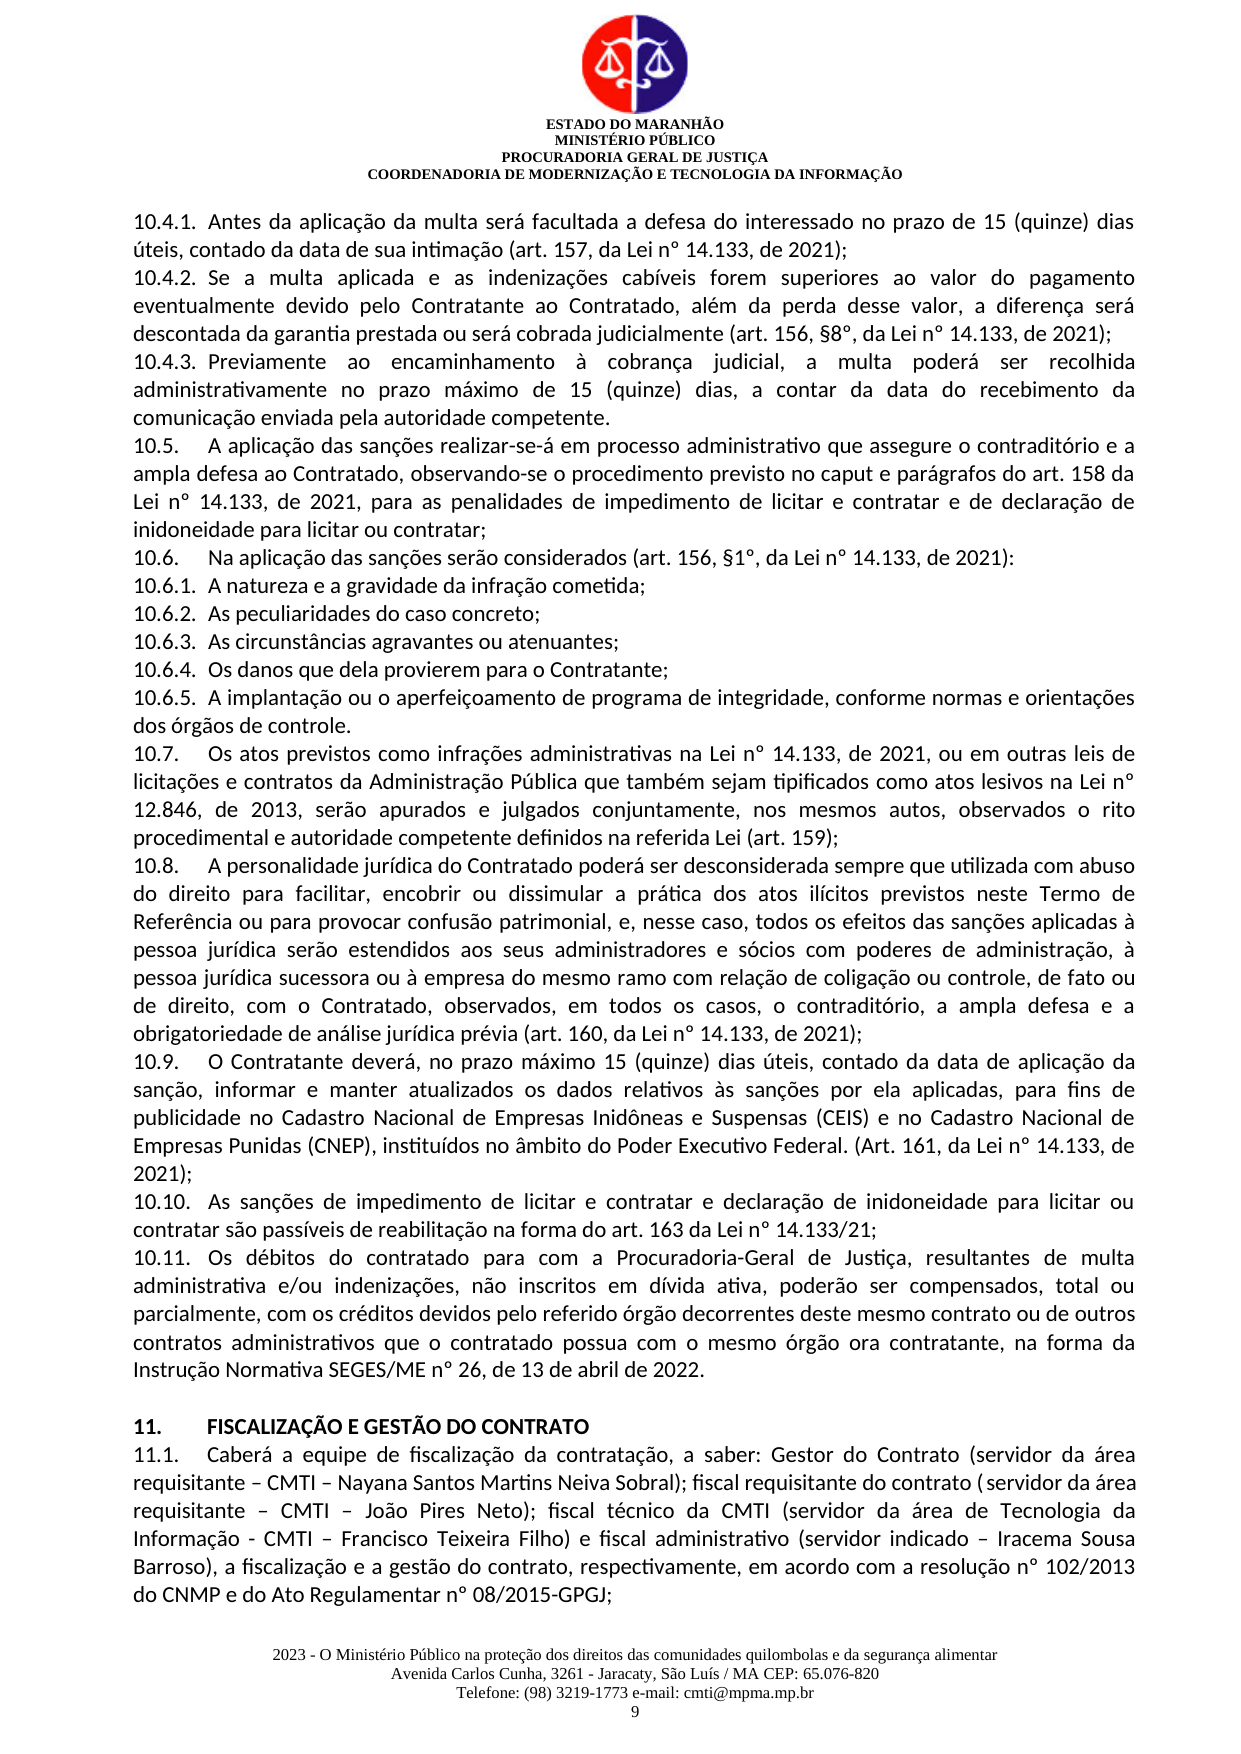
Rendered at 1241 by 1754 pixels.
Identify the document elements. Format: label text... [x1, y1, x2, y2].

list Os atos previstos como infrações administrativas na Lei nº 14.133, de 2021, ou em outras leis de licitações e contratos da Administração Pública que também sejam tipificados como atos lesivos na Lei nº 12.846, de 2013, serão apurados e julgados conjuntamente, nos mesmos autos, observados o rito procedimental e autoridade competente definidos na referida Lei (art. 159); [133, 739, 1137, 851]
list Na aplicação das sanções serão considerados (art. 156, §1º, da Lei nº 14.133, de 2021): [133, 543, 1137, 571]
list A natureza e a gravidade da infração cometida; [133, 571, 1137, 599]
list A personalidade jurídica do Contratado poderá ser desconsiderada sempre que utilizada com abuso do direito para facilitar, encobrir ou dissimular a prática dos atos ilícitos previstos neste Termo de Referência ou para provocar confusão patrimonial, e, nesse caso, todos os efeitos das sanções aplicadas à pessoa jurídica serão estendidos aos seus administradores e sócios com poderes de administração, à pessoa jurídica sucessora ou à empresa do mesmo ramo com relação de coligação ou controle, de fato ou de direito, com o Contratado, observados, em todos os casos, o contraditório, a ampla defesa e a obrigatoriedade de análise jurídica prévia (art. 160, da Lei nº 14.133, de 2021); [133, 851, 1137, 1047]
list Se a multa aplicada e as indenizações cabíveis forem superiores ao valor do pagamento eventualmente devido pelo Contratante ao Contratado, além da perda desse valor, a diferença será descontada da garantia prestada ou será cobrada judicialmente (art. 156, §8º, da Lei nº 14.133, de 2021); [133, 263, 1137, 347]
picture [581, 14, 688, 114]
list Os danos que dela provierem para o Contratante; [133, 655, 1137, 683]
list A aplicação das sanções realizar-se-á em processo administrativo que assegure o contraditório e a ampla defesa ao Contratado, observando-se o procedimento previsto no caput e parágrafos do art. 158 da Lei nº 14.133, de 2021, para as penalidades de impedimento de licitar e contratar e de declaração de inidoneidade para licitar ou contratar; [133, 431, 1137, 543]
list As sanções de impedimento de licitar e contratar e declaração de inidoneidade para licitar ou contratar são passíveis de reabilitação na forma do art. 163 da Lei nº 14.133/21; [133, 1187, 1137, 1243]
list As circunstâncias agravantes ou atenuantes; [133, 627, 1137, 655]
list Caberá a equipe de fiscalização da contratação, a saber: Gestor do Contrato (servidor da área requisitante – CMTI – Nayana Santos Martins Neiva Sobral); fiscal requisitante do contrato (servidor da área requisitante – CMTI – João Pires Neto); fiscal técnico da CMTI (servidor da área de Tecnologia da Informação - CMTI – Francisco Teixeira Filho) e fiscal administrativo (servidor indicado – Iracema Sousa Barroso), a fiscalização e a gestão do contrato, respectivamente, em acordo com a resolução nº 102/2013 do CNMP e do Ato Regulamentar nº 08/2015-GPGJ; [133, 1440, 1137, 1608]
list A implantação ou o aperfeiçoamento de programa de integridade, conforme normas e orientações dos órgãos de controle. [133, 683, 1137, 739]
list Previamente ao encaminhamento à cobrança judicial, a multa poderá ser recolhida administrativamente no prazo máximo de 15 (quinze) dias, a contar da data do recebimento da comunicação enviada pela autoridade competente. [133, 347, 1137, 431]
list As peculiaridades do caso concreto; [133, 599, 1137, 627]
list O Contratante deverá, no prazo máximo 15 (quinze) dias úteis, contado da data de aplicação da sanção, informar e manter atualizados os dados relativos às sanções por ela aplicadas, para fins de publicidade no Cadastro Nacional de Empresas Inidôneas e Suspensas (CEIS) e no Cadastro Nacional de Empresas Punidas (CNEP), instituídos no âmbito do Poder Executivo Federal. (Art. 161, da Lei nº 14.133, de 2021); [133, 1047, 1137, 1187]
list Antes da aplicação da multa será facultada a defesa do interessado no prazo de 15 (quinze) dias úteis, contado da data de sua intimação (art. 157, da Lei nº 14.133, de 2021); [133, 207, 1137, 263]
list FISCALIZAÇÃO E GESTÃO DO CONTRATO [133, 1412, 1137, 1440]
list Os débitos do contratado para com a Procuradoria-Geral de Justiça, resultantes de multa administrativa e/ou indenizações, não inscritos em dívida ativa, poderão ser compensados, total ou parcialmente, com os créditos devidos pelo referido órgão decorrentes deste mesmo contrato ou de outros contratos administrativos que o contratado possua com o mesmo órgão ora contratante, na forma da Instrução Normativa SEGES/ME nº 26, de 13 de abril de 2022. [133, 1243, 1137, 1384]
